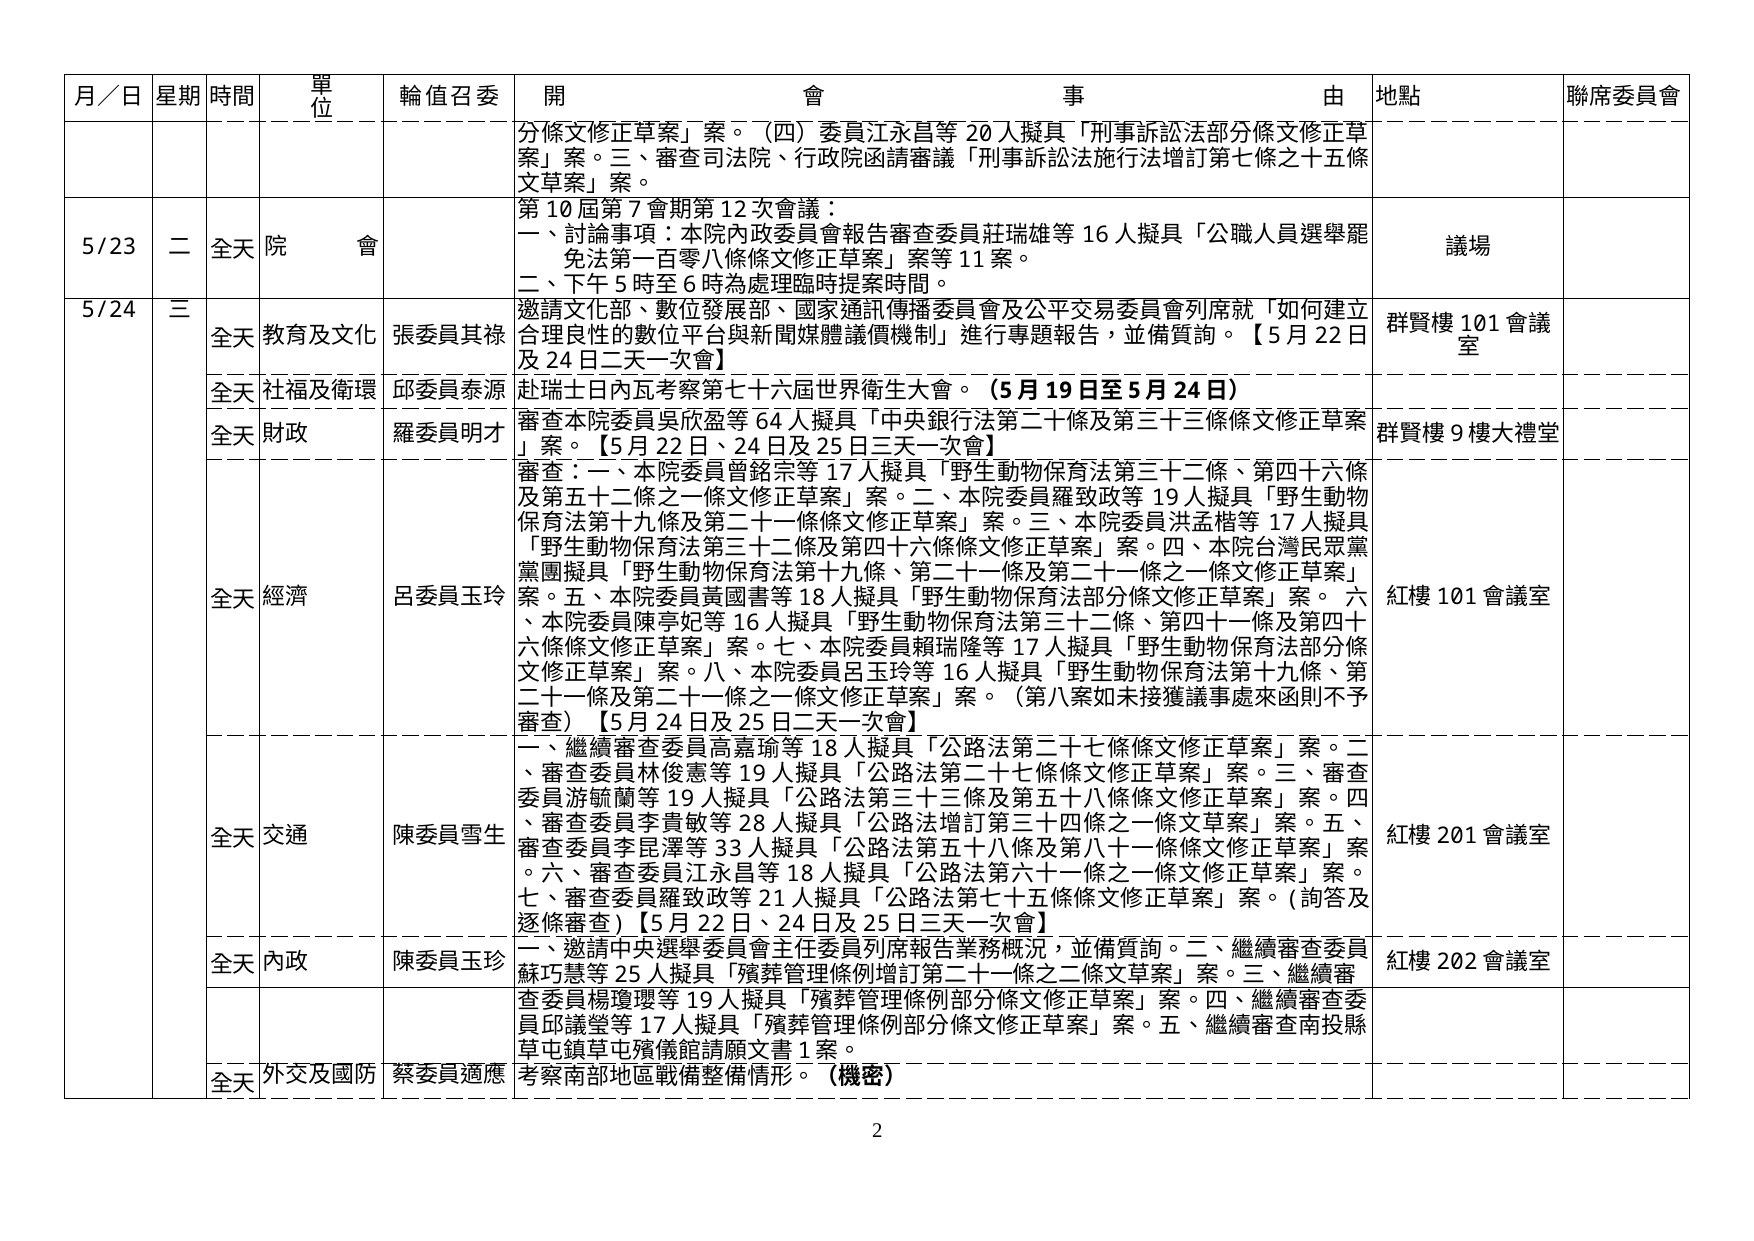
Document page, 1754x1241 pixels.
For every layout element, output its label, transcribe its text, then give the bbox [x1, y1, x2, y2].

table_cell [207, 121, 259, 197]
table_cell 張委員其祿 [384, 299, 514, 374]
table_cell [384, 988, 514, 1063]
table_header 地點 [1373, 75, 1563, 121]
table_cell 5/24 [65, 299, 152, 1098]
table_cell [1373, 121, 1563, 197]
table_cell 財政 [260, 408, 383, 459]
table_cell 交通 [260, 735, 383, 936]
table_cell 全天 [207, 735, 259, 936]
table_cell 院 會 [260, 198, 383, 298]
table_header 星期 [153, 75, 206, 121]
table_cell 查委員楊瓊瓔等19人擬具「殯葬管理條例部分條文修正草案」案。四、繼續審查委員邱議瑩等17人擬具「殯葬管理條例部分條文修正草案」案。五、繼續審查南投縣草屯鎮草屯殯儀館請願文書1案。 [515, 988, 1372, 1063]
table_cell [1564, 1063, 1689, 1098]
table_cell 蔡委員適應 [384, 1063, 514, 1098]
table_cell 社福及衛環 [260, 374, 383, 408]
table_cell 議場 [1373, 198, 1563, 298]
table_cell 教育及文化 [260, 299, 383, 374]
table_cell 全天 [207, 299, 259, 374]
table_cell 一、繼續審查委員高嘉瑜等18人擬具「公路法第二十七條條文修正草案」案。二、審查委員林俊憲等19人擬具「公路法第二十七條條文修正草案」案。三、審查委員游毓蘭等19人擬具「公路法第三十三條及第五十八條條文修正草案」案。四、審查委員李貴敏等28人擬具「公路法增訂第三十四條之一條文草案」案。五、審查委員李昆澤等33人擬具「公路法第五十八條及第八十一條條文修正草案」案。六、審查委員江永昌等18人擬具「公路法第六十一條之一條文修正草案」案。七、審查委員羅致政等21人擬具「公路法第七十五條條文修正草案」案。(詢答及逐條審查)【5月22日、24日及25日三天一次會】 [515, 735, 1372, 936]
table_cell 三 [153, 299, 206, 1098]
table_header 月／日 [65, 75, 152, 121]
table_cell 分條文修正草案」案。（四）委員江永昌等20人擬具「刑事訴訟法部分條文修正草案」案。三、審查司法院、行政院函請審議「刑事訴訟法施行法增訂第七條之十五條文草案」案。 [515, 121, 1372, 197]
table_cell 二 [153, 198, 206, 298]
table_cell [153, 122, 206, 197]
table_cell 羅委員明才 [384, 408, 514, 459]
table_cell [260, 121, 383, 197]
table_cell 群賢樓101會議室 [1373, 299, 1563, 374]
table_cell 內政 [260, 936, 383, 987]
table_cell 全天 [207, 459, 259, 735]
table_cell 全天 [207, 408, 259, 459]
table_cell [1564, 459, 1689, 735]
table_cell [1564, 374, 1689, 408]
table_cell 全天 [207, 198, 259, 298]
table_cell 審查：一、本院委員曾銘宗等17人擬具「野生動物保育法第三十二條、第四十六條及第五十二條之一條文修正草案」案。二、本院委員羅致政等19人擬具「野生動物保育法第十九條及第二十一條條文修正草案」案。三、本院委員洪孟楷等17人擬具「野生動物保育法第三十二條及第四十六條條文修正草案」案。四、本院台灣民眾黨黨團擬具「野生動物保育法第十九條、第二十一條及第二十一條之一條文修正草案」案。五、本院委員黃國書等18人擬具「野生動物保育法部分條文修正草案」案。 六、本院委員陳亭妃等16人擬具「野生動物保育法第三十二條、第四十一條及第四十六條條文修正草案」案。七、本院委員賴瑞隆等17人擬具「野生動物保育法部分條文修正草案」案。八、本院委員呂玉玲等16人擬具「野生動物保育法第十九條、第二十一條及第二十一條之一條文修正草案」案。（第八案如未接獲議事處來函則不予審查）【5月24日及25日二天一次會】 [515, 459, 1372, 735]
table_cell 外交及國防 [260, 1063, 383, 1098]
table_cell 群賢樓9樓大禮堂 [1373, 408, 1563, 459]
table_header 聯席委員會 [1564, 75, 1689, 121]
table_cell [384, 198, 514, 298]
table_cell 陳委員玉珍 [384, 936, 514, 987]
table_cell 第10屆第7會期第12次會議： 一、討論事項：本院內政委員會報告審查委員莊瑞雄等16人擬具「公職人員選舉罷免法第一百零八條條文修正草案」案等11案。 二、下午5時至6時為處理臨時提案時間。 [515, 198, 1372, 298]
table_cell [1564, 299, 1689, 374]
table_cell [207, 988, 259, 1063]
table_cell [260, 988, 383, 1063]
table_cell 經濟 [260, 459, 383, 735]
table_cell 紅樓201會議室 [1373, 735, 1563, 936]
table_header 單 位 [260, 75, 383, 121]
table_cell 紅樓101會議室 [1373, 459, 1563, 735]
table_cell 全天 [207, 374, 259, 408]
table_header 開會事由 [515, 75, 1372, 121]
table_cell [1373, 1063, 1563, 1098]
table_cell [384, 121, 514, 197]
table_cell 全天 [207, 1063, 259, 1098]
table_cell 呂委員玉玲 [384, 459, 514, 735]
table_cell 全天 [207, 936, 259, 987]
table_cell [1373, 374, 1563, 408]
table_cell [1564, 198, 1689, 298]
table_cell 5/23 [65, 198, 152, 298]
table_cell 邱委員泰源 [384, 374, 514, 408]
table_cell 紅樓202會議室 [1373, 936, 1563, 987]
table_cell 赴瑞士日內瓦考察第七十六屆世界衛生大會。（5月19日至5月24日） [515, 374, 1372, 408]
table_cell [1564, 988, 1689, 1063]
table_header 輪值召委 [384, 75, 514, 121]
table_cell [1373, 988, 1563, 1063]
table_cell [1564, 735, 1689, 936]
table_cell 陳委員雪生 [384, 735, 514, 936]
table_cell [1564, 936, 1689, 987]
table_cell [1564, 121, 1689, 197]
table_header 時間 [207, 75, 259, 121]
table_cell 邀請文化部、數位發展部、國家通訊傳播委員會及公平交易委員會列席就「如何建立合理良性的數位平台與新聞媒體議價機制」進行專題報告，並備質詢。【5月22日及24日二天一次會】 [515, 299, 1372, 374]
table_cell 考察南部地區戰備整備情形。（機密） [515, 1063, 1372, 1098]
table_cell 一、邀請中央選舉委員會主任委員列席報告業務概況，並備質詢。二、繼續審查委員蘇巧慧等25人擬具「殯葬管理條例增訂第二十一條之二條文草案」案。三、繼續審 [515, 936, 1372, 987]
table_cell [1564, 408, 1689, 459]
table_cell [65, 122, 152, 197]
table_cell 審查本院委員吳欣盈等64人擬具「中央銀行法第二十條及第三十三條條文修正草案」案。【5月22日、24日及25日三天一次會】 [515, 408, 1372, 459]
